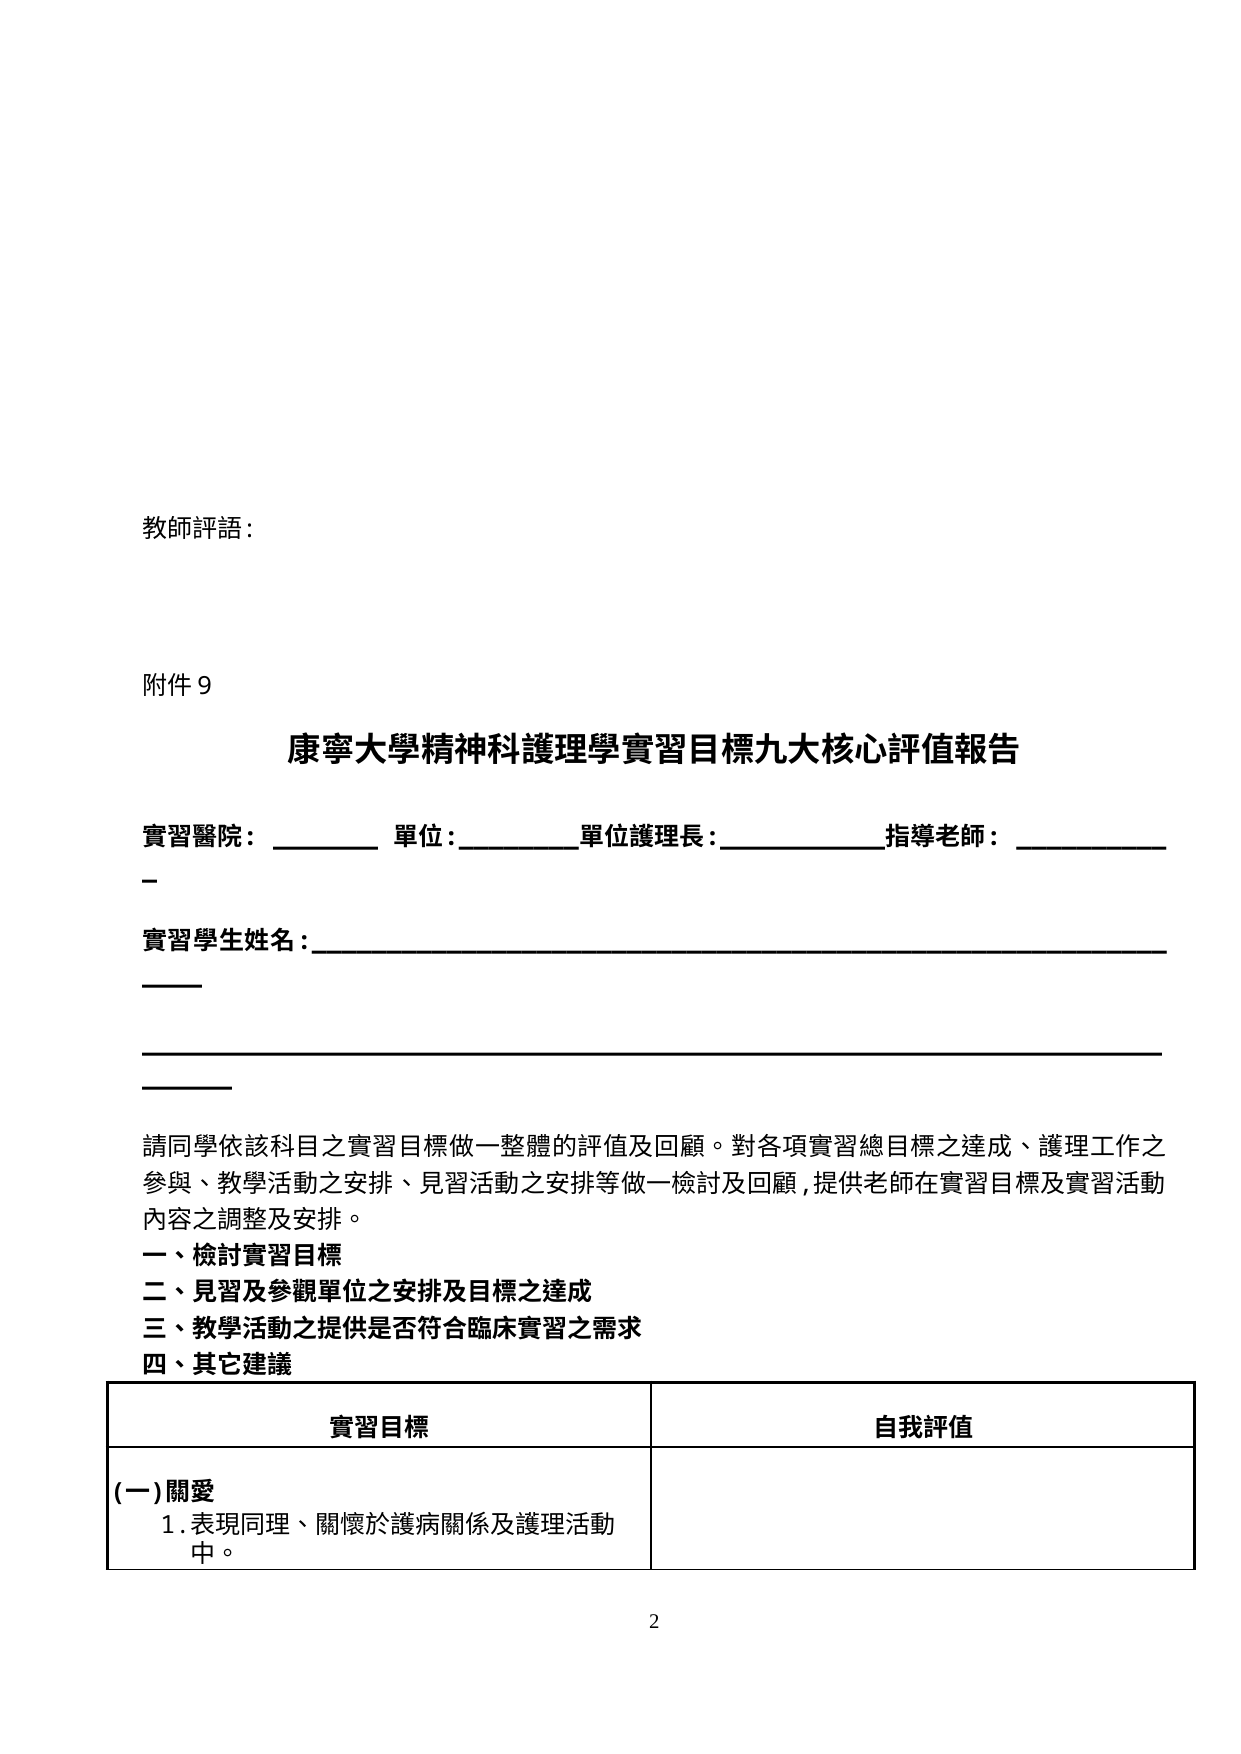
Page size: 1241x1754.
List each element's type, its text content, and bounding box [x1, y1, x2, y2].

text 實習學生姓名:_____________________________________________________________ [142, 920, 1167, 991]
text 附件9 [142, 642, 1167, 704]
table_cell (一)關愛 1.表現同理、關懷於護病關係及護理活動 中。 [109, 1448, 650, 1569]
text 一、檢討實習目標 [142, 1236, 1167, 1272]
text 教師評語: [142, 508, 1167, 545]
text 三、教學活動之提供是否符合臨床實習之需求 [142, 1308, 1167, 1344]
table_header 實習目標 [109, 1384, 650, 1446]
text 康寧大學精神科護理學實習目標九大核心評值報告 [142, 722, 1167, 771]
table_header 自我評值 [652, 1384, 1193, 1446]
text 請同學依該科目之實習目標做一整體的評值及回顧。對各項實習總目標之達成、護理工作之參與、教學活動之安排、見習活動之安排等做一檢討及回顧,提供老師在實習目標及實習活動內容之調整及安排。 [142, 1127, 1167, 1236]
text 實習醫院: _______ 單位:________單位護理長:___________指導老師: ___________ [142, 816, 1167, 886]
table_cell [652, 1448, 1193, 1569]
text 二、見習及參觀單位之安排及目標之達成 [142, 1272, 1167, 1308]
text 四、其它建議 [142, 1344, 1167, 1381]
text __________________________________________________________________________ [142, 1025, 1167, 1093]
